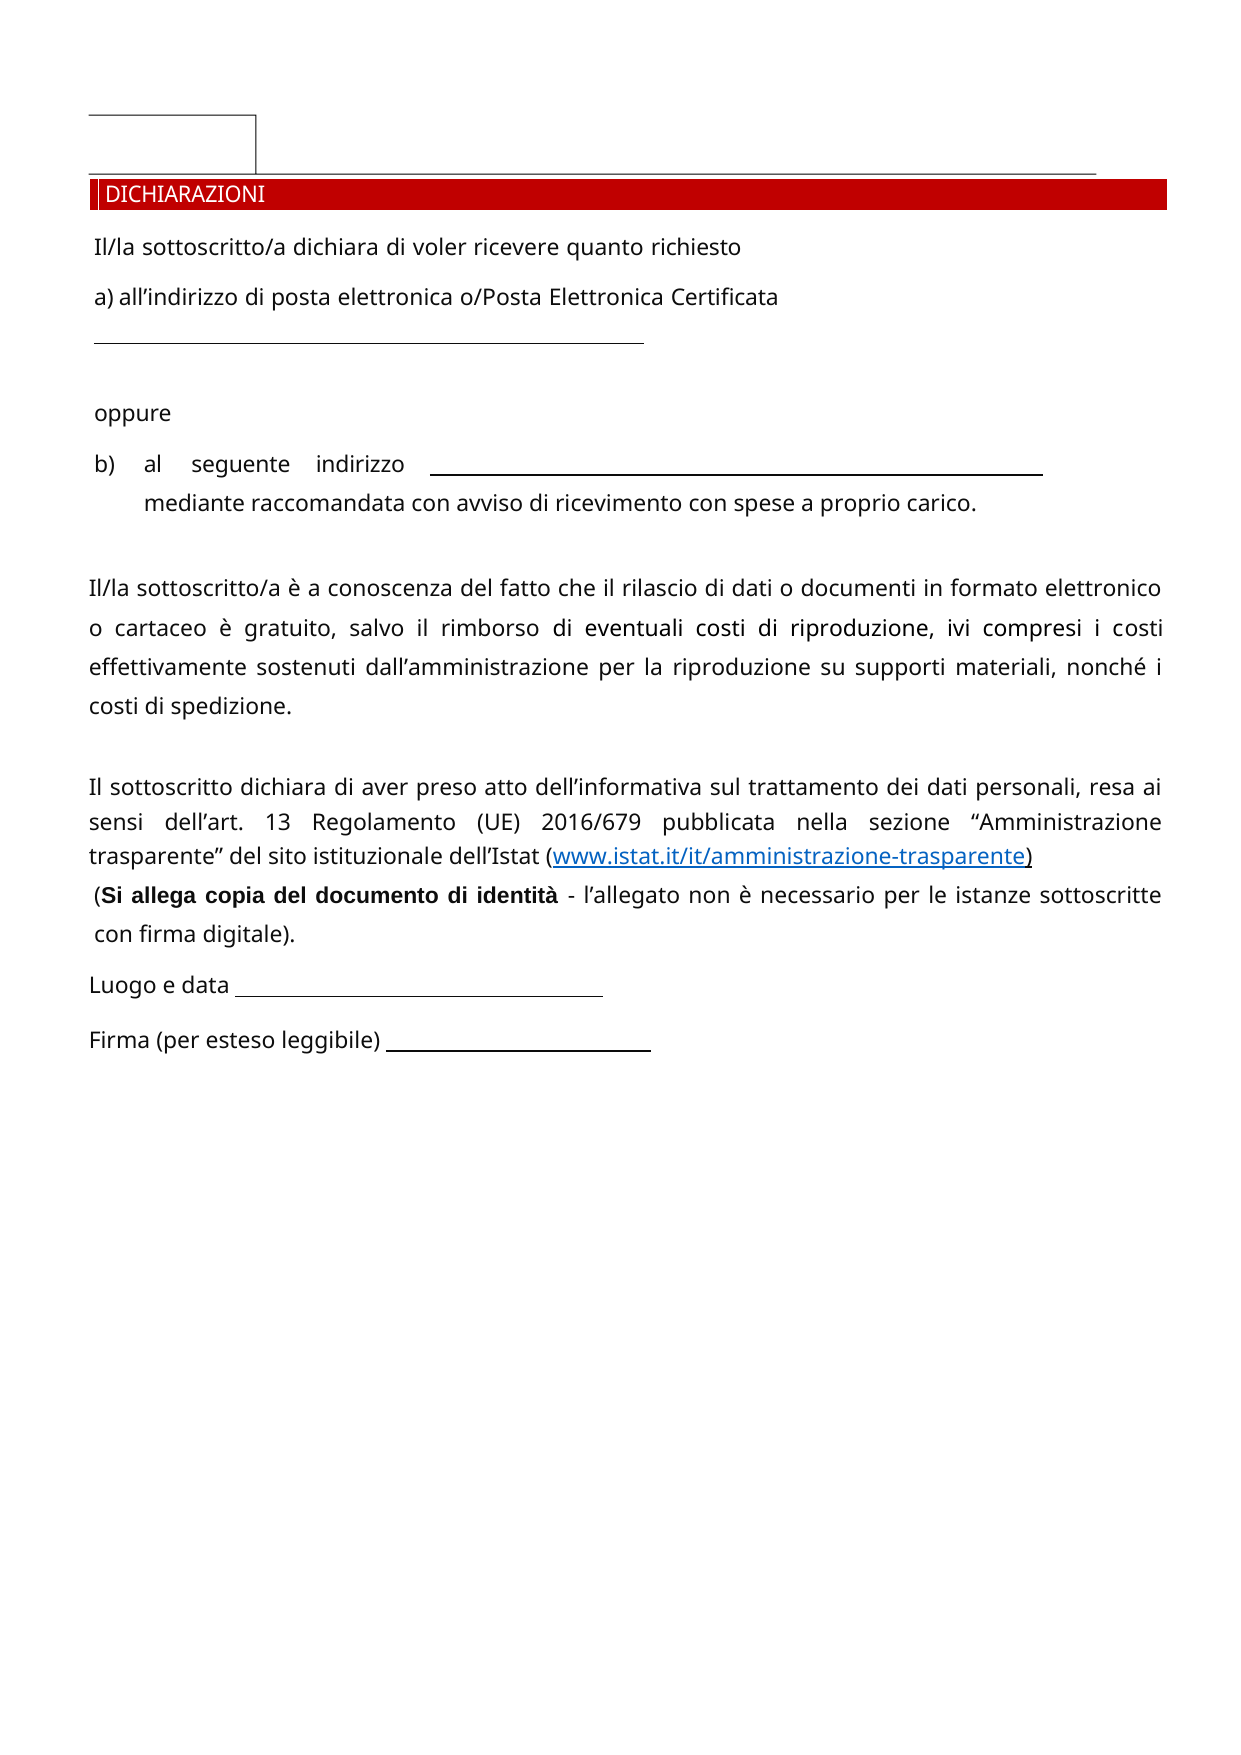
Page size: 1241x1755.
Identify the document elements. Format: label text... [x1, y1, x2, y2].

text oppure [94, 397, 1182, 428]
list all’indirizzo di posta elettronica o/Posta Elettronica Certificata [94, 281, 1182, 312]
text Il/la sottoscritto/a è a conoscenza del fatto che il rilascio di dati o documenti in formato elettronico o cartaceo è gratuito, salvo il rimborso di eventuali costi di riproduzione, ivi compresi i costi effettivamente sostenuti dall’amministrazione per la riproduzione su supporti materiali, nonché i costi di spedizione. [88, 572, 1163, 721]
text Il sottoscritto dichiara di aver preso atto dell’informativa sul trattamento dei dati personali, resa ai sensi dell’art. 13 Regolamento (UE) 2016/679 pubblicata nella sezione “Amministrazione trasparente” del sito istituzionale dell’Istat (www.istat.it/it/amministrazione-trasparente) [88, 771, 1163, 871]
text DICHIARAZIONI [89, 178, 1182, 210]
list al seguente indirizzo mediante raccomandata con avviso di ricevimento con spese a proprio carico. [94, 447, 1163, 518]
text (Si allega copia del documento di identità - l’allegato non è necessario per le istanze sottoscritte con firma digitale). [94, 878, 1163, 949]
text Luogo e data Firma (per esteso leggibile) [88, 969, 657, 1055]
text Il/la sottoscritto/a dichiara di voler ricevere quanto richiesto [94, 231, 1182, 262]
